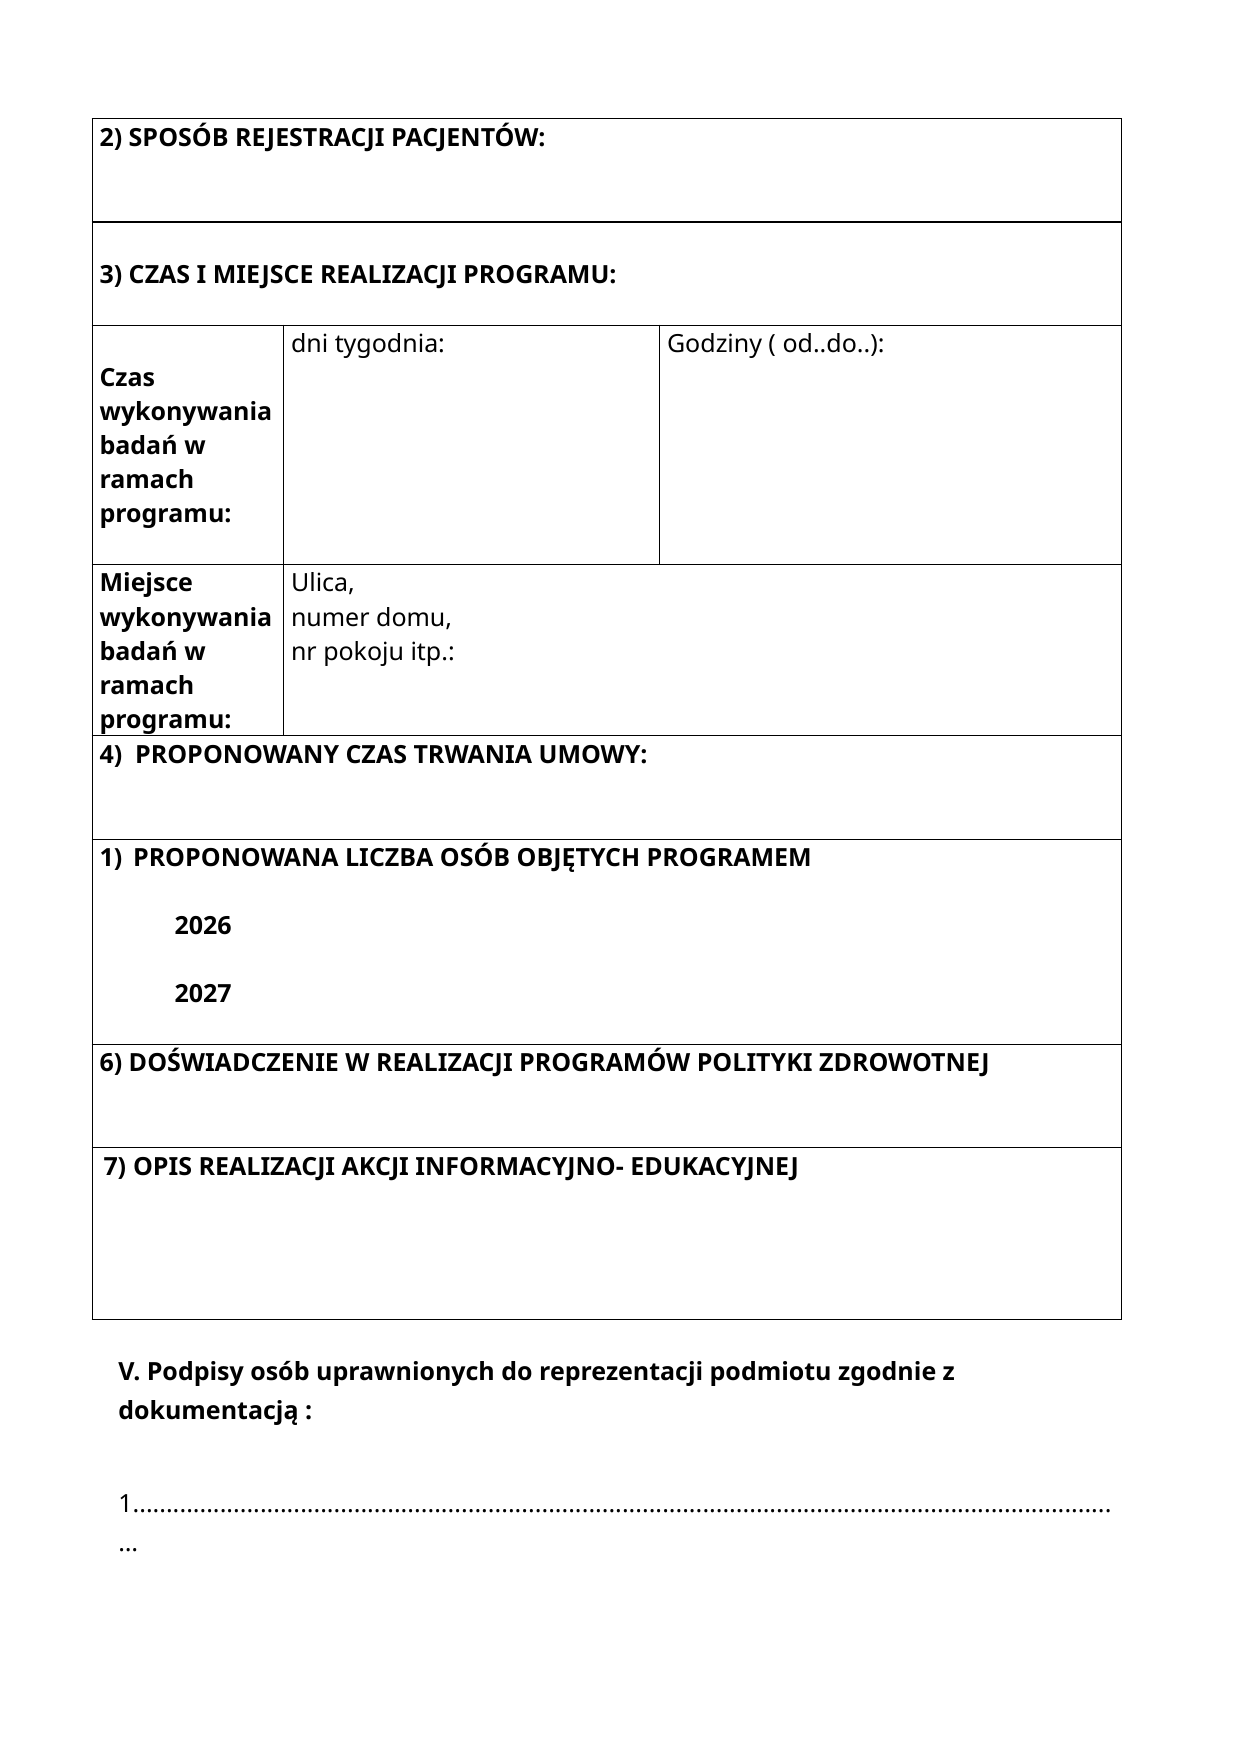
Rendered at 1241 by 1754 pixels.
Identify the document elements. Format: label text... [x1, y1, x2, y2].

table_cell Godziny ( od..do..): [660, 326, 1121, 564]
text V. Podpisy osób uprawnionych do reprezentacji podmiotu zgodnie z dokumentacją : [118, 1354, 1122, 1466]
table_cell 4) PROPONOWANY CZAS TRWANIA UMOWY: [93, 736, 1121, 839]
text 1..................................................................................................................................................… [118, 1486, 1122, 1598]
table_cell dni tygodnia: [284, 326, 659, 564]
table_cell Miejsce wykonywania badań w ramach programu: [93, 565, 283, 735]
table_cell 2) SPOSÓB REJESTRACJI PACJENTÓW: [93, 119, 1121, 221]
table_cell 6) DOŚWIADCZENIE W REALIZACJI PROGRAMÓW POLITYKI ZDROWOTNEJ [93, 1045, 1121, 1147]
table_cell PROPONOWANA LICZBA OSÓB OBJĘTYCH PROGRAMEM 2026 2027 [93, 840, 1121, 1044]
table_cell OPIS REALIZACJI AKCJI INFORMACYJNO- EDUKACYJNEJ [93, 1148, 1121, 1319]
table_cell 3) CZAS I MIEJSCE REALIZACJI PROGRAMU: [93, 223, 1121, 324]
table_cell Ulica, numer domu, nr pokoju itp.: [284, 565, 1121, 735]
table_cell Czas wykonywania badań w ramach programu: [93, 326, 283, 564]
